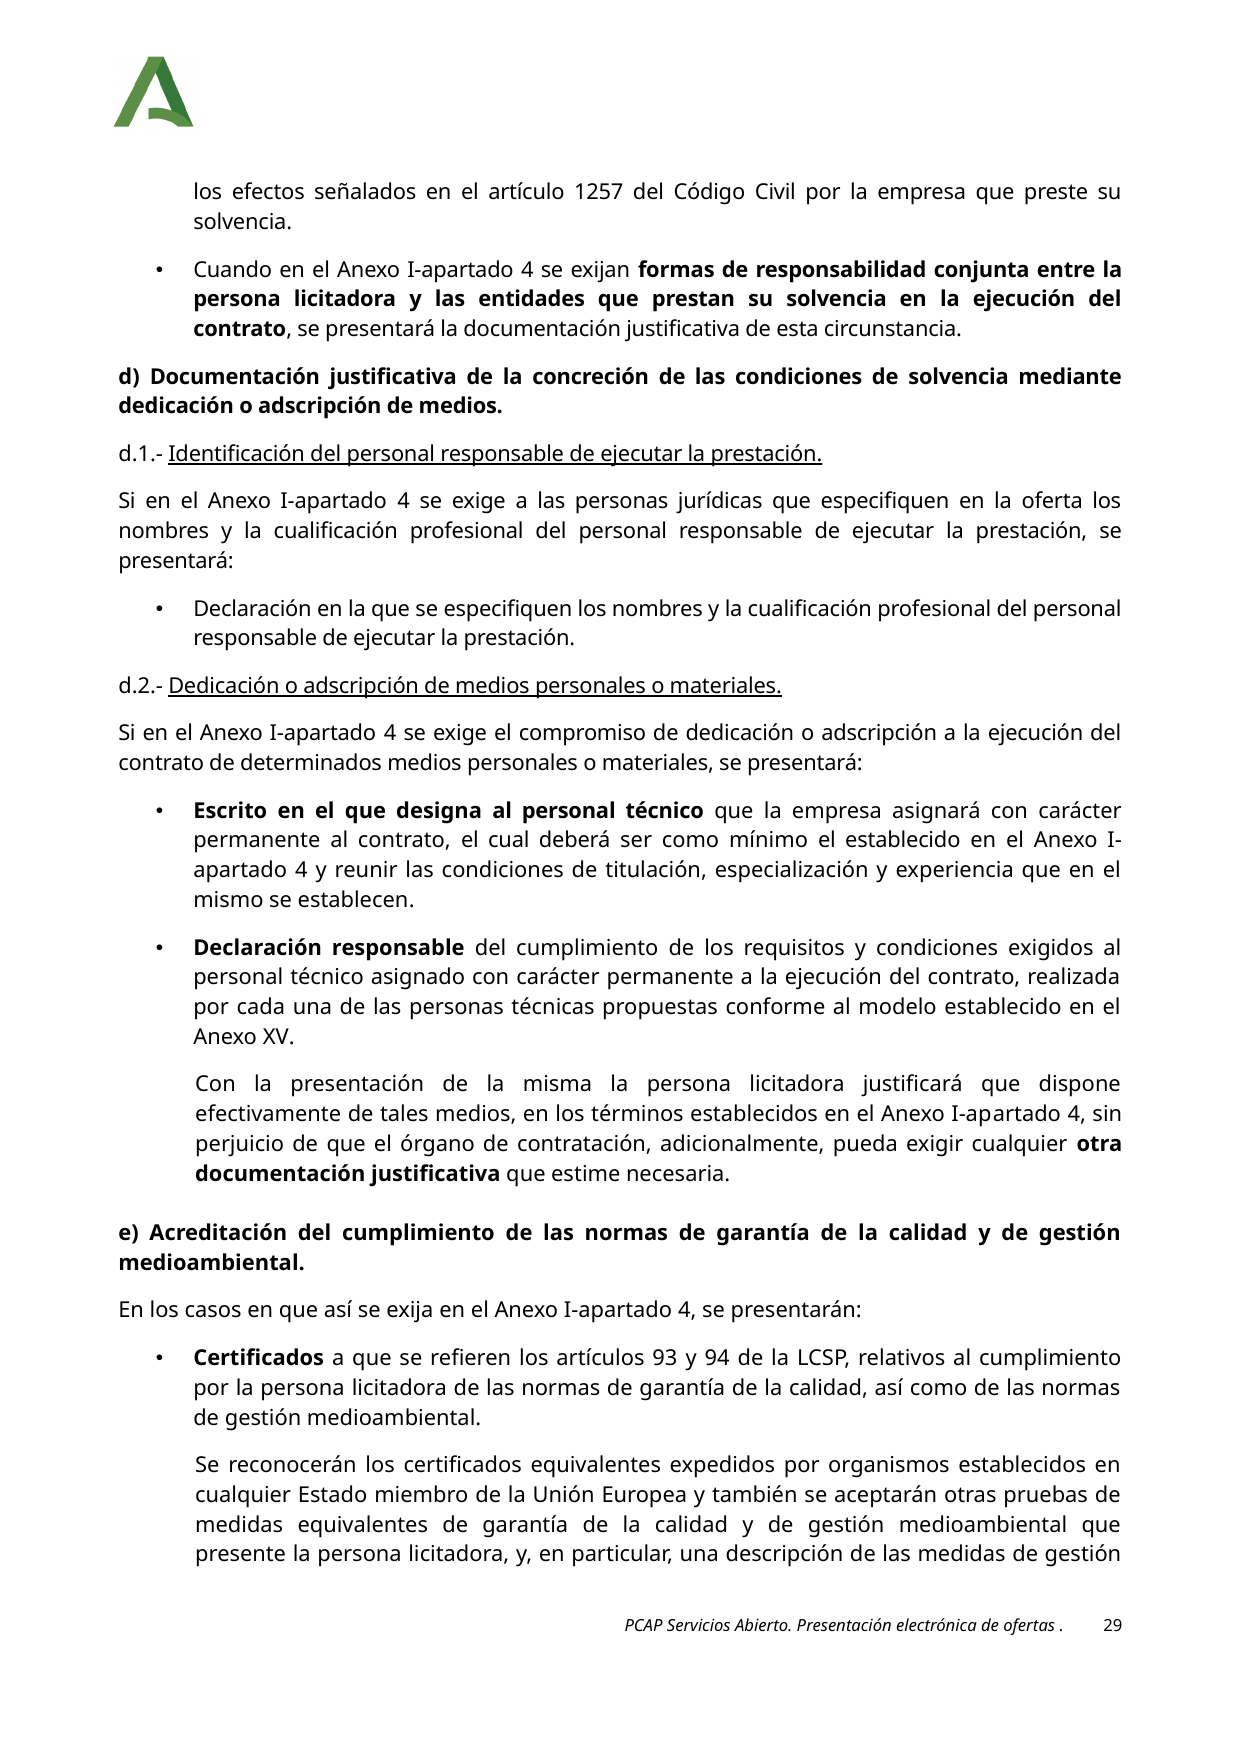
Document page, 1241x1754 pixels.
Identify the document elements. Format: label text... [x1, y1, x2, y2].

text e) Acreditación del cumplimiento de las normas de garantía de la calidad y de gestión medioambiental. [118, 1217, 1122, 1277]
list Certificados a que se refieren los artículos 93 y 94 de la LCSP, relativos al cumplimiento por la persona licitadora de las normas de garantía de la calidad, así como de las normas de gestión medioambiental. [156, 1342, 1122, 1431]
text Si en el Anexo I-apartado 4 se exige el compromiso de dedicación o adscripción a la ejecución del contrato de determinados medios personales o materiales, se presentará: [118, 717, 1122, 777]
text d) Documentación justificativa de la concreción de las condiciones de solvencia mediante dedicación o adscripción de medios. [118, 361, 1122, 420]
list Escrito en el que designa al personal técnico que la empresa asignará con carácter permanente al contrato, el cual deberá ser como mínimo el establecido en el Anexo I-apartado 4 y reunir las condiciones de titulación, especialización y experiencia que en el mismo se establecen. [156, 795, 1122, 914]
list Cuando en el Anexo I-apartado 4 se exijan formas de responsabilidad conjunta entre la persona licitadora y las entidades que prestan su solvencia en la ejecución del contrato, se presentará la documentación justificativa de esta circunstancia. [156, 254, 1122, 343]
list los efectos señalados en el artículo 1257 del Código Civil por la empresa que preste su solvencia. [156, 176, 1122, 236]
picture [109, 52, 198, 131]
list Declaración responsable del cumplimiento de los requisitos y condiciones exigidos al personal técnico asignado con carácter permanente a la ejecución del contrato, realizada por cada una de las personas técnicas propuestas conforme al modelo establecido en el Anexo XV. [156, 932, 1122, 1051]
text Con la presentación de la misma la persona licitadora justificará que dispone efectivamente de tales medios, en los términos establecidos en el Anexo I-apartado 4, sin perjuicio de que el órgano de contratación, adicionalmente, pueda exigir cualquier otra documentación justificativa que estime necesaria. [195, 1068, 1122, 1188]
text d.1.- Identificación del personal responsable de ejecutar la prestación. [118, 438, 1122, 468]
text Si en el Anexo I-apartado 4 se exige a las personas jurídicas que especifiquen en la oferta los nombres y la cualificación profesional del personal responsable de ejecutar la prestación, se presentará: [118, 486, 1122, 575]
text d.2.- Dedicación o adscripción de medios personales o materiales. [118, 670, 1122, 700]
text En los casos en que así se exija en el Anexo I-apartado 4, se presentarán: [118, 1294, 1122, 1324]
text Se reconocerán los certificados equivalentes expedidos por organismos establecidos en cualquier Estado miembro de la Unión Europea y también se aceptarán otras pruebas de medidas equivalentes de garantía de la calidad y de gestión medioambiental que presente la persona licitadora, y, en particular, una descripción de las medidas de gestión [195, 1449, 1122, 1568]
list Declaración en la que se especifiquen los nombres y la cualificación profesional del personal responsable de ejecutar la prestación. [156, 593, 1122, 652]
